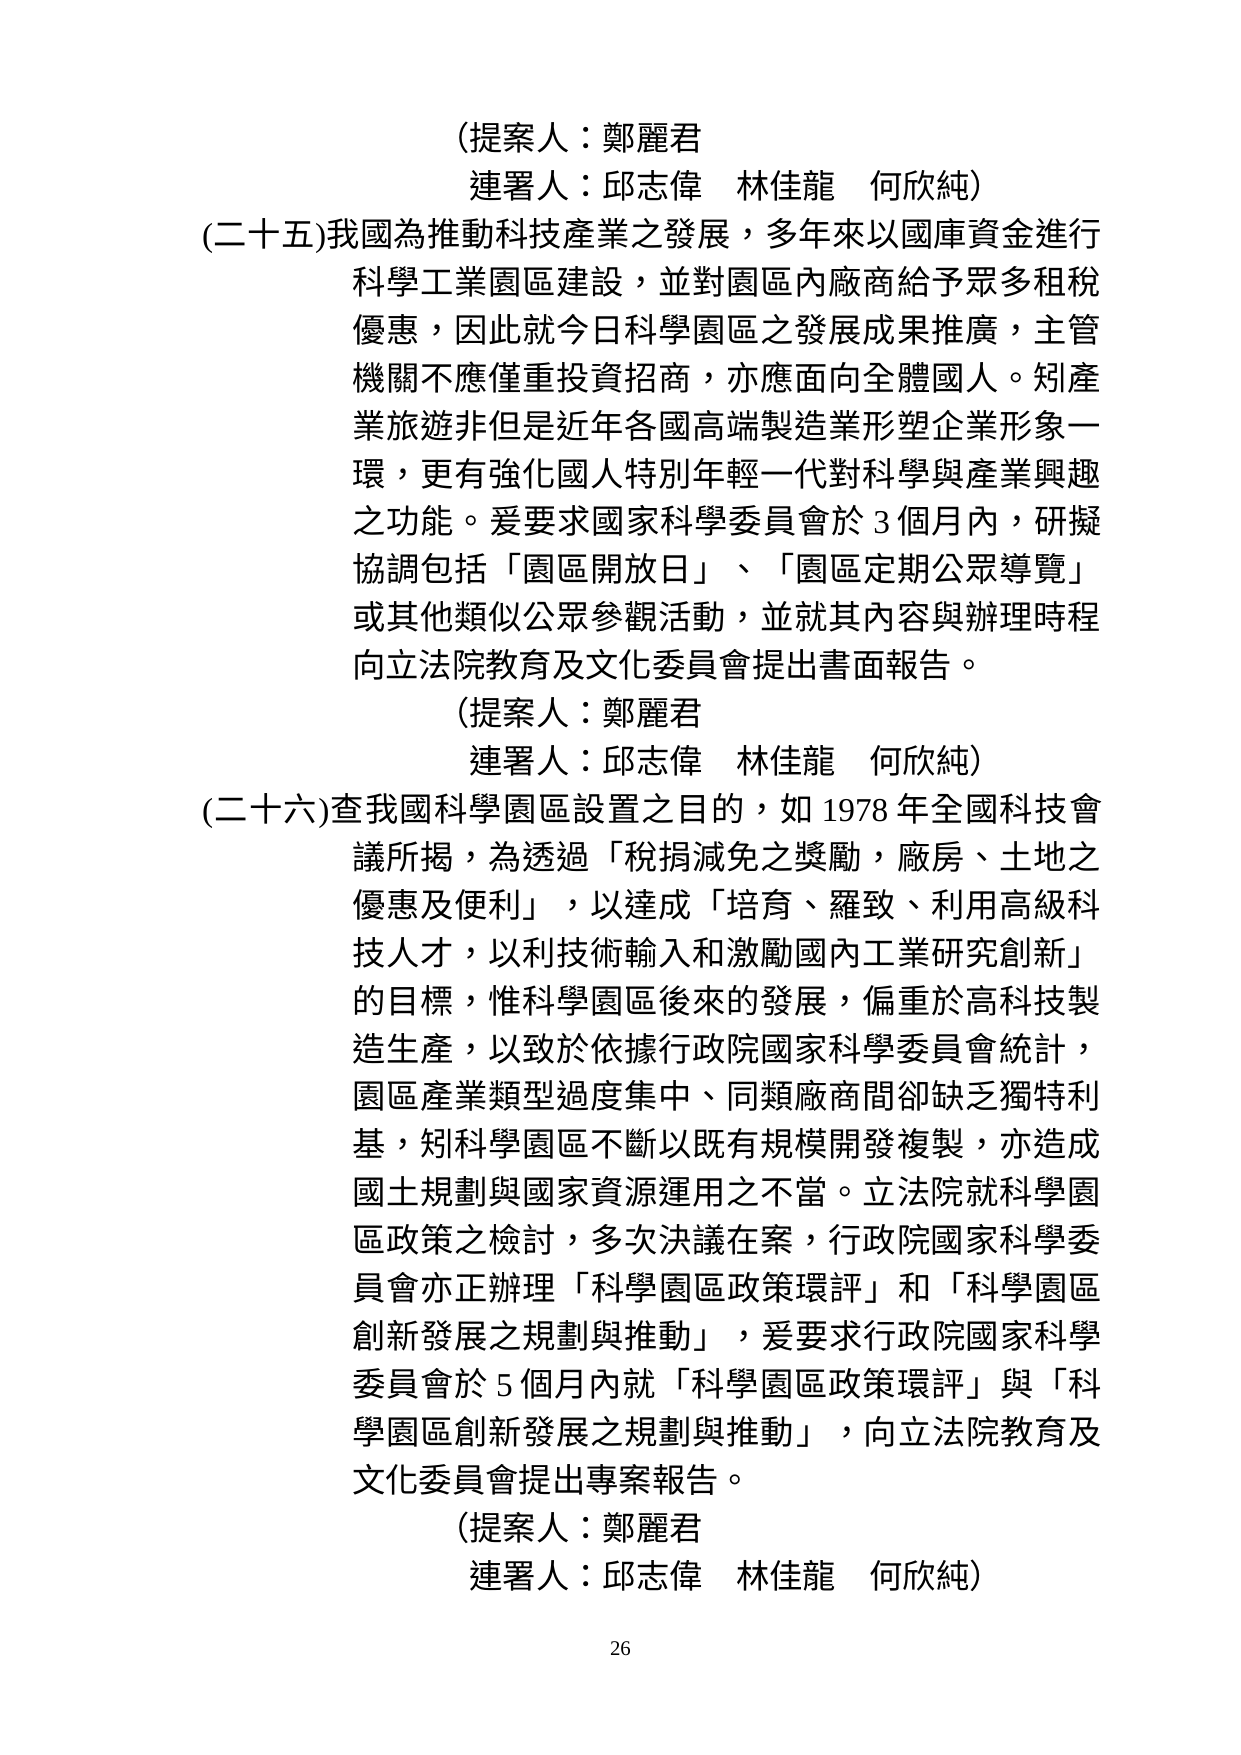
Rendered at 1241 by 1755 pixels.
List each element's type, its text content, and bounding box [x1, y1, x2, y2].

text （提案人：鄭麗君 [136, 687, 1104, 735]
text 連署人：邱志偉 林佳龍 何欣純） [136, 1550, 1104, 1598]
text 連署人：邱志偉 林佳龍 何欣純） [136, 160, 1104, 208]
text （提案人：鄭麗君 [136, 1502, 1104, 1550]
text (二十五)我國為推動科技產業之發展，多年來以國庫資金進行科學工業園區建設，並對園區內廠商給予眾多租稅優惠，因此就今日科學園區之發展成果推廣，主管機關不應僅重投資招商，亦應面向全體國人。矧產業旅遊非但是近年各國高端製造業形塑企業形象一環，更有強化國人特別年輕一代對科學與產業興趣之功能。爰要求國家科學委員會於3個月內，研擬協調包括「園區開放日」、「園區定期公眾導覽」或其他類似公眾參觀活動，並就其內容與辦理時程向立法院教育及文化委員會提出書面報告。 [202, 208, 1102, 687]
text (二十六)查我國科學園區設置之目的，如1978年全國科技會議所揭，為透過「稅捐減免之獎勵，廠房、土地之優惠及便利」，以達成「培育、羅致、利用高級科技人才，以利技術輸入和激勵國內工業研究創新」的目標，惟科學園區後來的發展，偏重於高科技製造生產，以致於依據行政院國家科學委員會統計，園區產業類型過度集中、同類廠商間卻缺乏獨特利基，矧科學園區不斷以既有規模開發複製，亦造成國土規劃與國家資源運用之不當。立法院就科學園區政策之檢討，多次決議在案，行政院國家科學委員會亦正辦理「科學園區政策環評」和「科學園區創新發展之規劃與推動」，爰要求行政院國家科學委員會於5個月內就「科學園區政策環評」與「科學園區創新發展之規劃與推動」，向立法院教育及文化委員會提出專案報告。 [202, 783, 1102, 1502]
text （提案人：鄭麗君 [136, 112, 1104, 160]
text 連署人：邱志偉 林佳龍 何欣純） [136, 735, 1104, 783]
